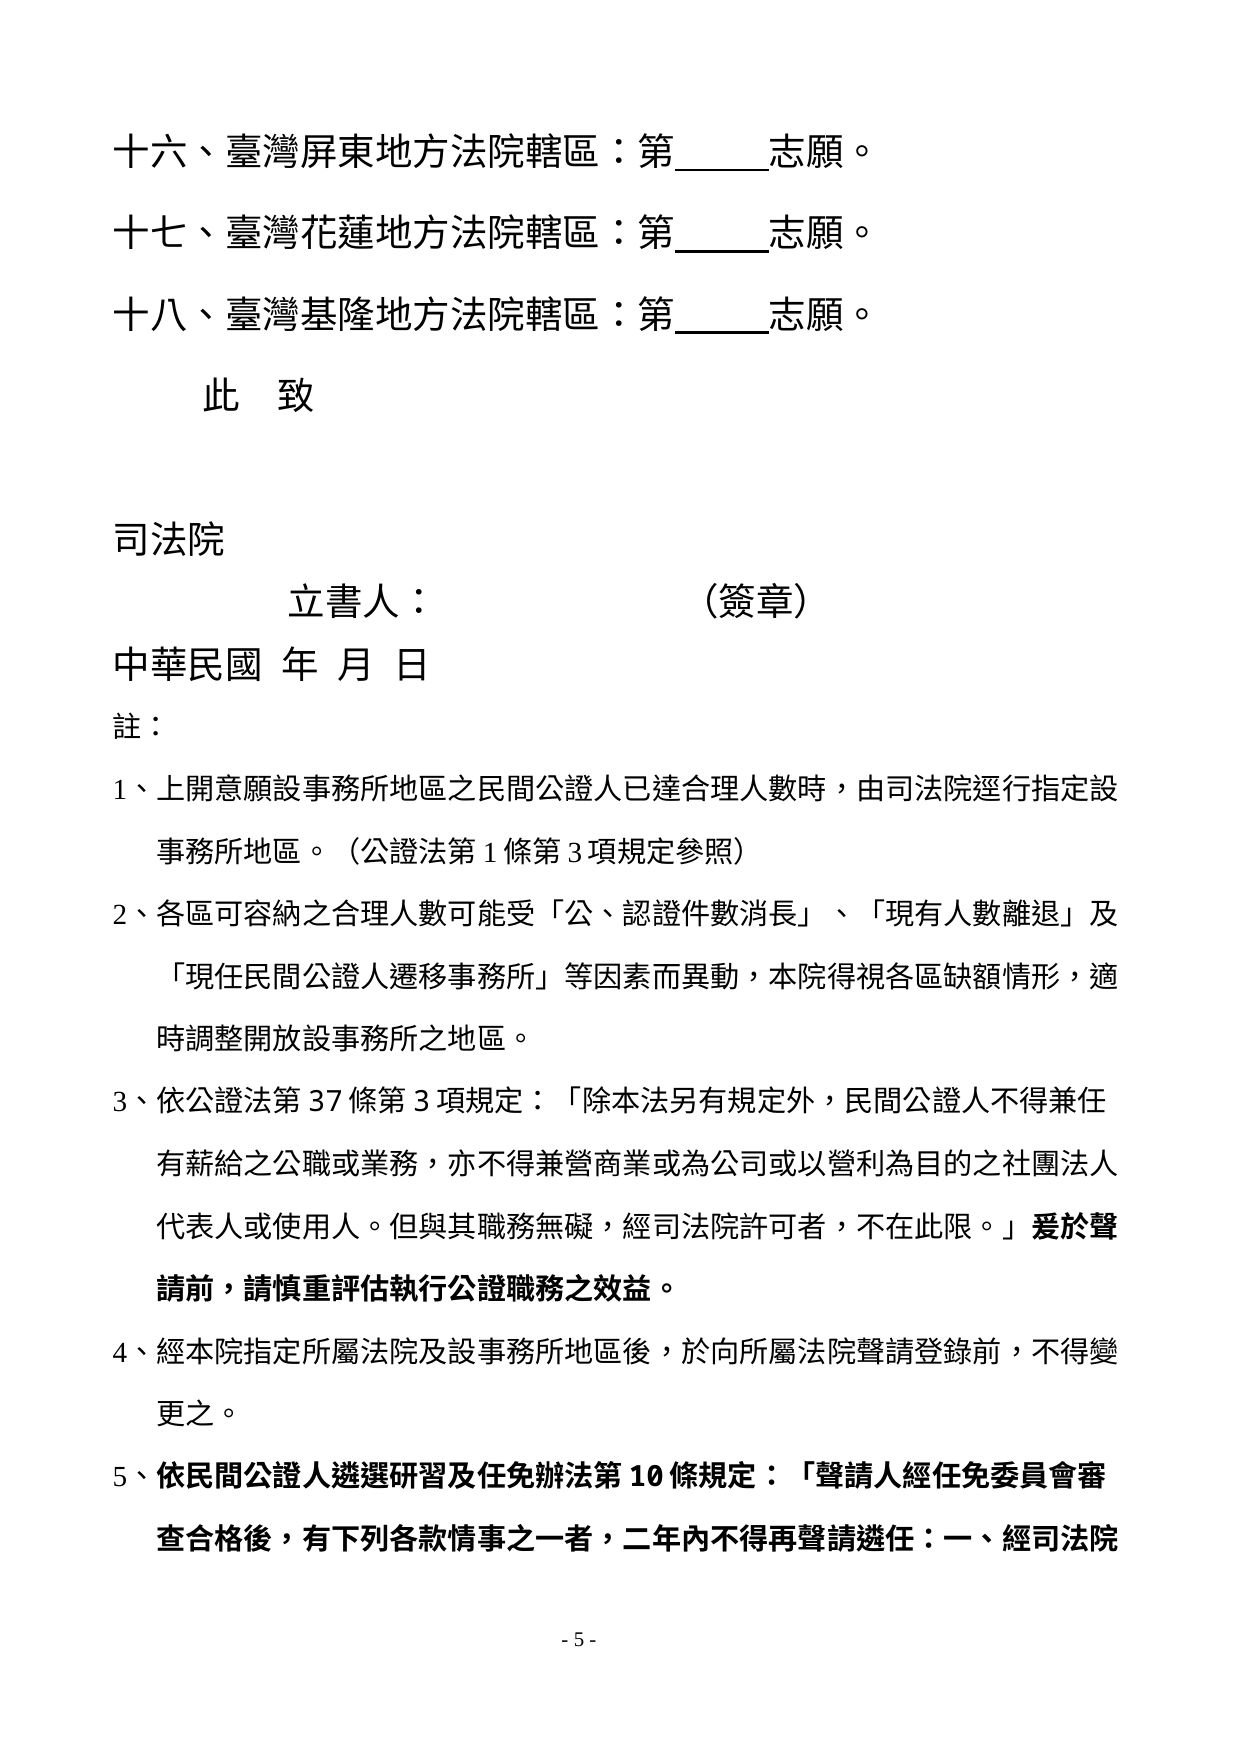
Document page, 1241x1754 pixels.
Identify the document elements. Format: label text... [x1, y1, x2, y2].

text 司法院 [112, 495, 1128, 558]
text 1、上開意願設事務所地區之民間公證人已達合理人數時，由司法院逕行指定設事務所地區。（公證法第1條第3項規定參照） [112, 745, 1128, 870]
text 十六、臺灣屏東地方法院轄區：第 志願。 [112, 108, 1128, 170]
text 4、經本院指定所屬法院及設事務所地區後，於向所屬法院聲請登錄前，不得變更之。 [112, 1308, 1128, 1433]
text 5、依民間公證人遴選研習及任免辦法第10條規定：「聲請人經任免委員會審查合格後，有下列各款情事之一者，二年內不得再聲請遴任：一、經司法院 [112, 1433, 1128, 1558]
text 十七、臺灣花蓮地方法院轄區：第 志願。 [112, 189, 1128, 251]
text 此 致 [112, 351, 1128, 414]
text 十八、臺灣基隆地方法院轄區：第 志願。 [112, 270, 1128, 333]
text 註： [112, 683, 1128, 745]
text 2、各區可容納之合理人數可能受「公、認證件數消長」、「現有人數離退」及「現任民間公證人遷移事務所」等因素而異動，本院得視各區缺額情形，適時調整開放設事務所之地區。 [112, 870, 1128, 1058]
text 中華民國 年 月 日 [112, 620, 1128, 683]
text 立書人： （簽章） [112, 558, 1128, 620]
text 3、依公證法第37條第3項規定：「除本法另有規定外，民間公證人不得兼任有薪給之公職或業務，亦不得兼營商業或為公司或以營利為目的之社團法人代表人或使用人。但與其職務無礙，經司法院許可者，不在此限。」爰於聲請前，請慎重評估執行公證職務之效益。 [112, 1058, 1128, 1308]
